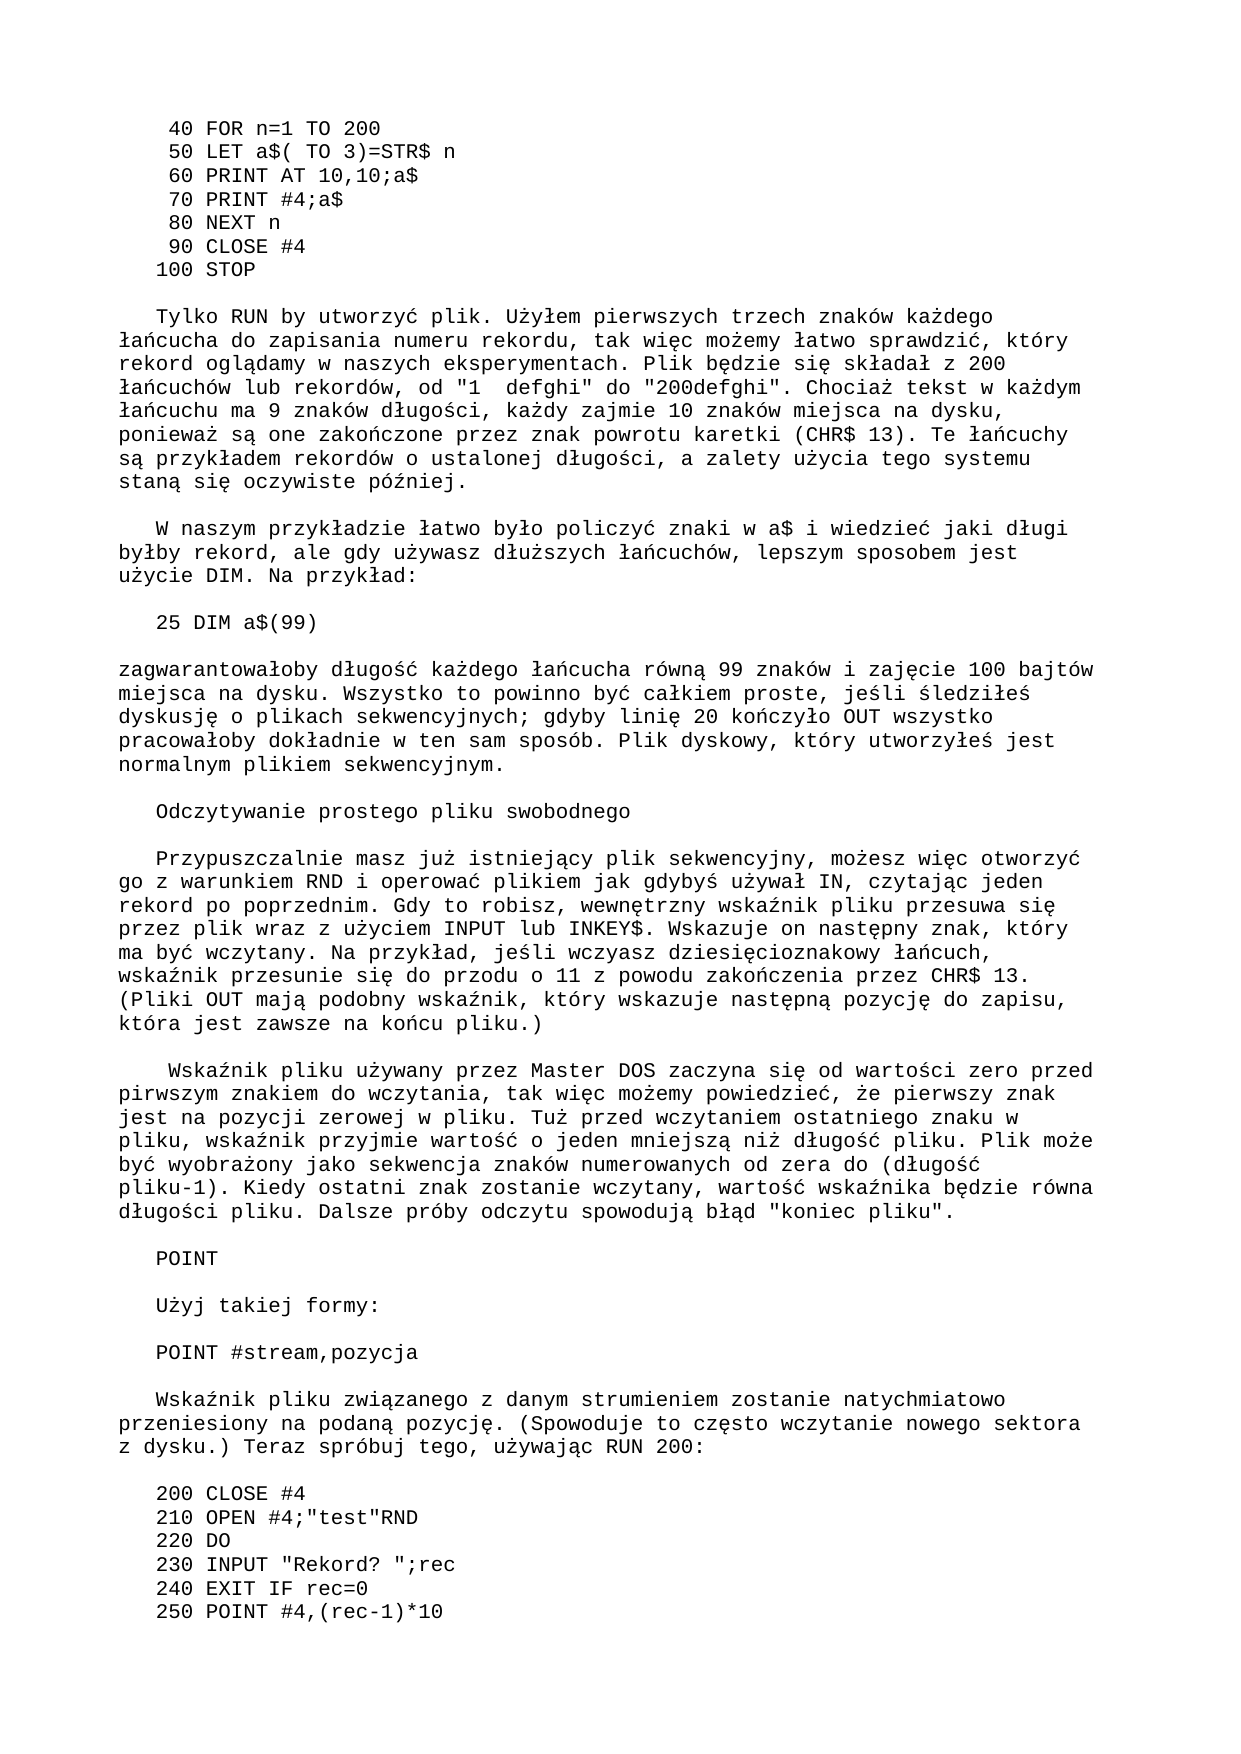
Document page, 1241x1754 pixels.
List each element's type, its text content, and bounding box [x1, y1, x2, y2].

text Przypuszczalnie masz już istniejący plik sekwencyjny, możesz więc otworzyć [118, 848, 1122, 871]
text staną się oczywiste później. [118, 471, 1122, 495]
text ma być wczytany. Na przykład, jeśli wczyasz dziesięcioznakowy łańcuch, [118, 942, 1122, 966]
text 50 LET a$( TO 3)=STR$ n [118, 142, 1122, 165]
text rekord po poprzednim. Gdy to robisz, wewnętrzny wskaźnik pliku przesuwa się [118, 895, 1122, 918]
text łańcuchu ma 9 znaków długości, każdy zajmie 10 znaków miejsca na dysku, [118, 401, 1122, 424]
text POINT #stream,pozycja [118, 1342, 1122, 1366]
text (Pliki OUT mają podobny wskaźnik, który wskazuje następną pozycję do zapisu, [118, 989, 1122, 1013]
text długości pliku. Dalsze próby odczytu spowodują błąd "koniec pliku". [118, 1201, 1122, 1224]
text 230 INPUT "Rekord? ";rec [118, 1554, 1122, 1578]
text użycie DIM. Na przykład: [118, 565, 1122, 589]
text 25 DIM a$(99) [118, 612, 1122, 636]
text byłby rekord, ale gdy używasz dłuższych łańcuchów, lepszym sposobem jest [118, 542, 1122, 565]
text są przykładem rekordów o ustalonej długości, a zalety użycia tego systemu [118, 448, 1122, 471]
text 80 NEXT n [118, 212, 1122, 236]
text pliku-1). Kiedy ostatni znak zostanie wczytany, wartość wskaźnika będzie równa [118, 1177, 1122, 1201]
text Wskaźnik pliku używany przez Master DOS zaczyna się od wartości zero przed [118, 1060, 1122, 1083]
text 90 CLOSE #4 [118, 236, 1122, 259]
text wskaźnik przesunie się do przodu o 11 z powodu zakończenia przez CHR$ 13. [118, 966, 1122, 989]
text miejsca na dysku. Wszystko to powinno być całkiem proste, jeśli śledziłeś [118, 683, 1122, 707]
text 240 EXIT IF rec=0 [118, 1578, 1122, 1601]
text Tylko RUN by utworzyć plik. Użyłem pierwszych trzech znaków każdego [118, 306, 1122, 330]
text go z warunkiem RND i operować plikiem jak gdybyś używał IN, czytając jeden [118, 871, 1122, 895]
text 60 PRINT AT 10,10;a$ [118, 165, 1122, 189]
text łańcuchów lub rekordów, od "1 defghi" do "200defghi". Chociaż tekst w każdym [118, 377, 1122, 401]
text być wyobrażony jako sekwencja znaków numerowanych od zera do (długość [118, 1154, 1122, 1177]
text jest na pozycji zerowej w pliku. Tuż przed wczytaniem ostatniego znaku w [118, 1107, 1122, 1130]
text W naszym przykładzie łatwo było policzyć znaki w a$ i wiedzieć jaki długi [118, 518, 1122, 542]
text 220 DO [118, 1531, 1122, 1554]
text zagwarantowałoby długość każdego łańcucha równą 99 znaków i zajęcie 100 bajtów [118, 659, 1122, 683]
text Użyj takiej formy: [118, 1295, 1122, 1319]
text łańcucha do zapisania numeru rekordu, tak więc możemy łatwo sprawdzić, który [118, 330, 1122, 353]
text normalnym plikiem sekwencyjnym. [118, 754, 1122, 777]
text przeniesiony na podaną pozycję. (Spowoduje to często wczytanie nowego sektora [118, 1413, 1122, 1436]
text która jest zawsze na końcu pliku.) [118, 1013, 1122, 1036]
text z dysku.) Teraz spróbuj tego, używając RUN 200: [118, 1436, 1122, 1460]
text pliku, wskaźnik przyjmie wartość o jeden mniejszą niż długość pliku. Plik może [118, 1130, 1122, 1154]
text przez plik wraz z użyciem INPUT lub INKEY$. Wskazuje on następny znak, który [118, 918, 1122, 942]
text 40 FOR n=1 TO 200 [118, 118, 1122, 142]
text 70 PRINT #4;a$ [118, 189, 1122, 212]
text dyskusję o plikach sekwencyjnych; gdyby linię 20 kończyło OUT wszystko [118, 707, 1122, 730]
text ponieważ są one zakończone przez znak powrotu karetki (CHR$ 13). Te łańcuchy [118, 424, 1122, 448]
text 100 STOP [118, 259, 1122, 283]
text pracowałoby dokładnie w ten sam sposób. Plik dyskowy, który utworzyłeś jest [118, 730, 1122, 754]
text Odczytywanie prostego pliku swobodnego [118, 801, 1122, 824]
text 200 CLOSE #4 [118, 1483, 1122, 1507]
text rekord oglądamy w naszych eksperymentach. Plik będzie się składał z 200 [118, 353, 1122, 377]
text pirwszym znakiem do wczytania, tak więc możemy powiedzieć, że pierwszy znak [118, 1083, 1122, 1107]
text POINT [118, 1248, 1122, 1272]
text 250 POINT #4,(rec-1)*10 [118, 1601, 1122, 1625]
text 210 OPEN #4;"test"RND [118, 1507, 1122, 1531]
text Wskaźnik pliku związanego z danym strumieniem zostanie natychmiatowo [118, 1389, 1122, 1413]
